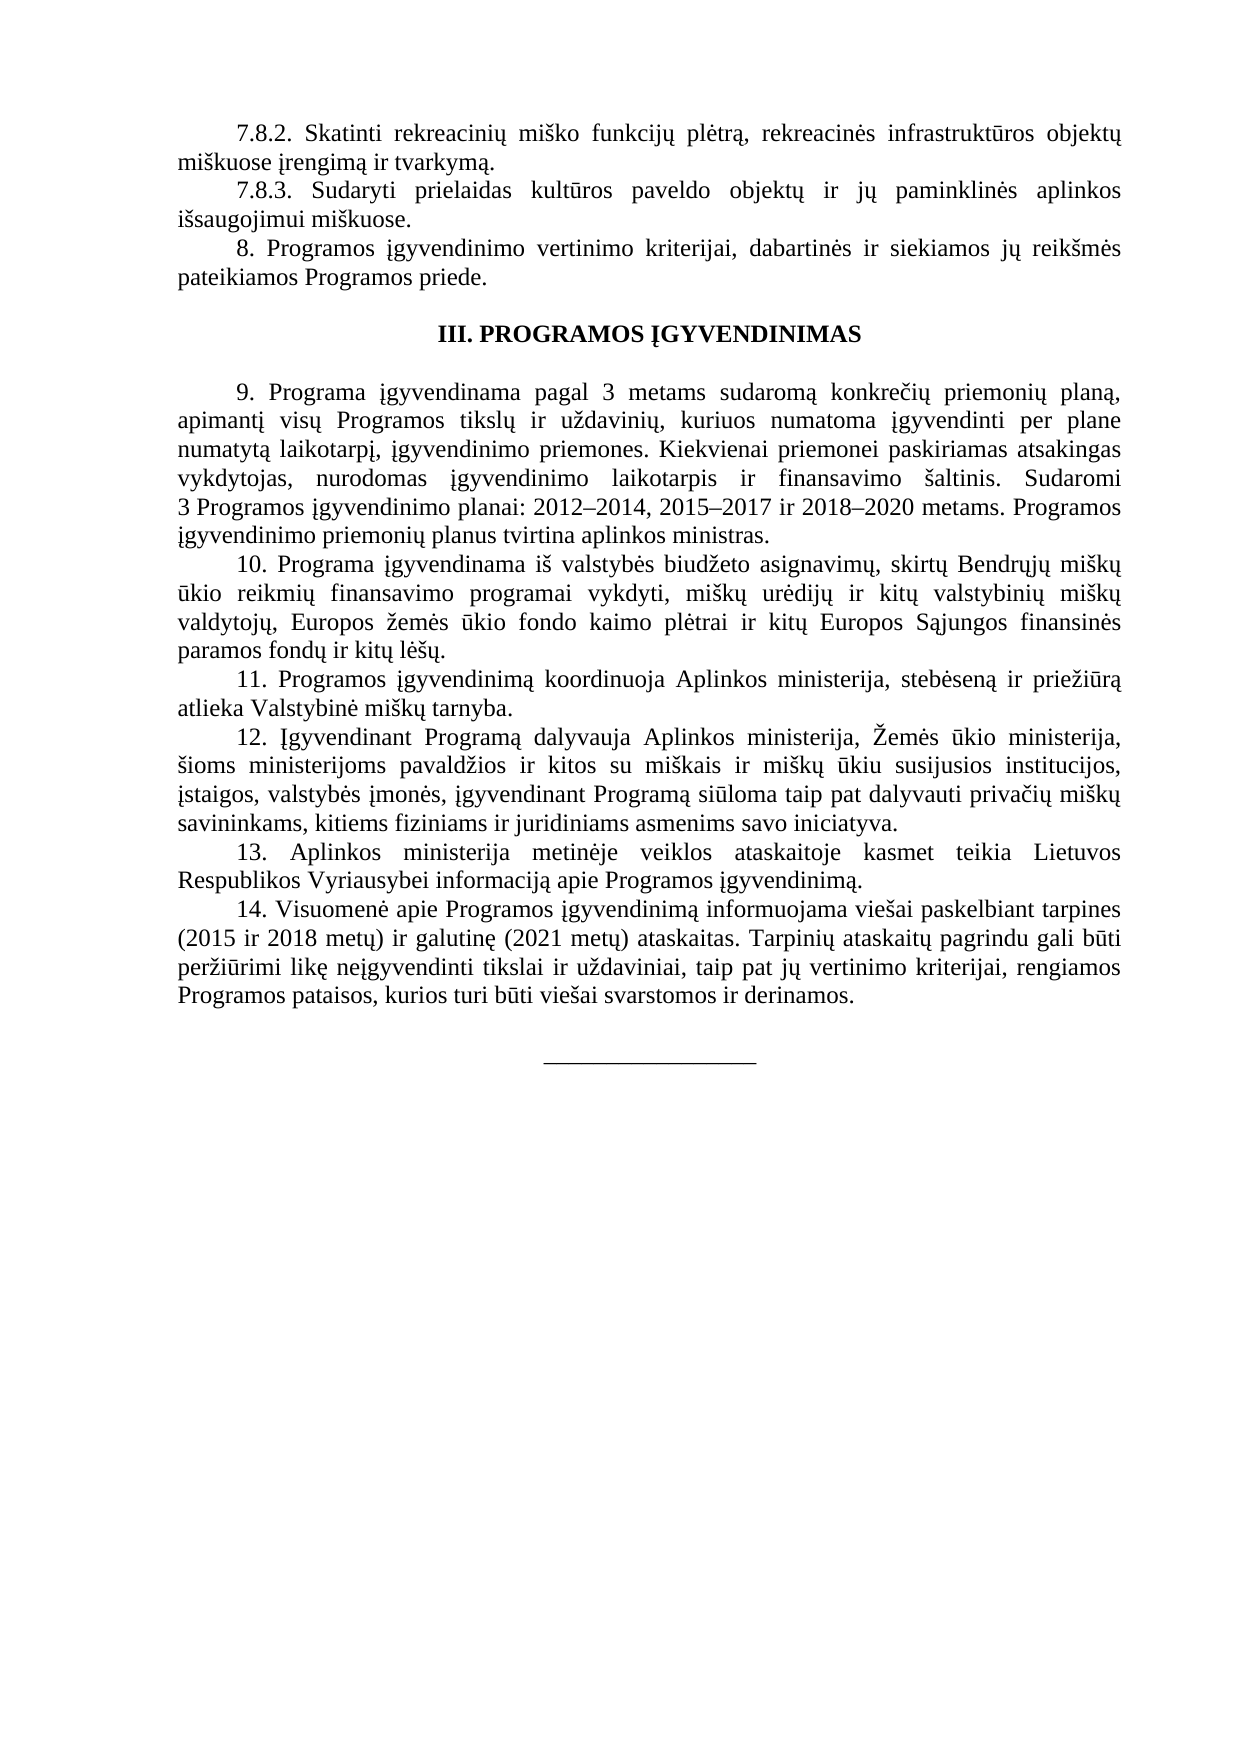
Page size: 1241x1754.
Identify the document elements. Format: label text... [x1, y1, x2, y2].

text 12. Įgyvendinant Programą dalyvauja Aplinkos ministerija, Žemės ūkio ministerija, šioms ministerijoms pavaldžios ir kitos su miškais ir miškų ūkiu susijusios institucijos, įstaigos, valstybės įmonės, įgyvendinant Programą siūloma taip pat dalyvauti privačių miškų savininkams, kitiems fiziniams ir juridiniams asmenims savo iniciatyva. [177, 722, 1122, 837]
text 14. Visuomenė apie Programos įgyvendinimą informuojama viešai paskelbiant tarpines (2015 ir 2018 metų) ir galutinę (2021 metų) ataskaitas. Tarpinių ataskaitų pagrindu gali būti peržiūrimi likę neįgyvendinti tikslai ir uždaviniai, taip pat jų vertinimo kriterijai, rengiamos Programos pataisos, kurios turi būti viešai svarstomos ir derinamos. [177, 894, 1122, 1009]
text III. PROGRAMOS ĮGYVENDINIMAS [177, 319, 1122, 348]
text 8. Programos įgyvendinimo vertinimo kriterijai, dabartinės ir siekiamos jų reikšmės pateikiamos Programos priede. [177, 233, 1122, 291]
text 11. Programos įgyvendinimą koordinuoja Aplinkos ministerija, stebėseną ir priežiūrą atlieka Valstybinė miškų tarnyba. [177, 664, 1122, 722]
text 10. Programa įgyvendinama iš valstybės biudžeto asignavimų, skirtų Bendrųjų miškų ūkio reikmių finansavimo programai vykdyti, miškų urėdijų ir kitų valstybinių miškų valdytojų, Europos žemės ūkio fondo kaimo plėtrai ir kitų Europos Sąjungos finansinės paramos fondų ir kitų lėšų. [177, 549, 1122, 664]
text 7.8.2. Skatinti rekreacinių miško funkcijų plėtrą, rekreacinės infrastruktūros objektų miškuose įrengimą ir tvarkymą. [177, 118, 1122, 176]
text _________________ [177, 1038, 1122, 1067]
text 9. Programa įgyvendinama pagal 3 metams sudaromą konkrečių priemonių planą, apimantį visų Programos tikslų ir uždavinių, kuriuos numatoma įgyvendinti per plane numatytą laikotarpį, įgyvendinimo priemones. Kiekvienai priemonei paskiriamas atsakingas vykdytojas, nurodomas įgyvendinimo laikotarpis ir finansavimo šaltinis. Sudaromi 3 Programos įgyvendinimo planai: 2012–2014, 2015–2017 ir 2018–2020 metams. Programos įgyvendinimo priemonių planus tvirtina aplinkos ministras. [177, 377, 1122, 549]
text 7.8.3. Sudaryti prielaidas kultūros paveldo objektų ir jų paminklinės aplinkos išsaugojimui miškuose. [177, 176, 1122, 233]
text 13. Aplinkos ministerija metinėje veiklos ataskaitoje kasmet teikia Lietuvos Respublikos Vyriausybei informaciją apie Programos įgyvendinimą. [177, 837, 1122, 894]
